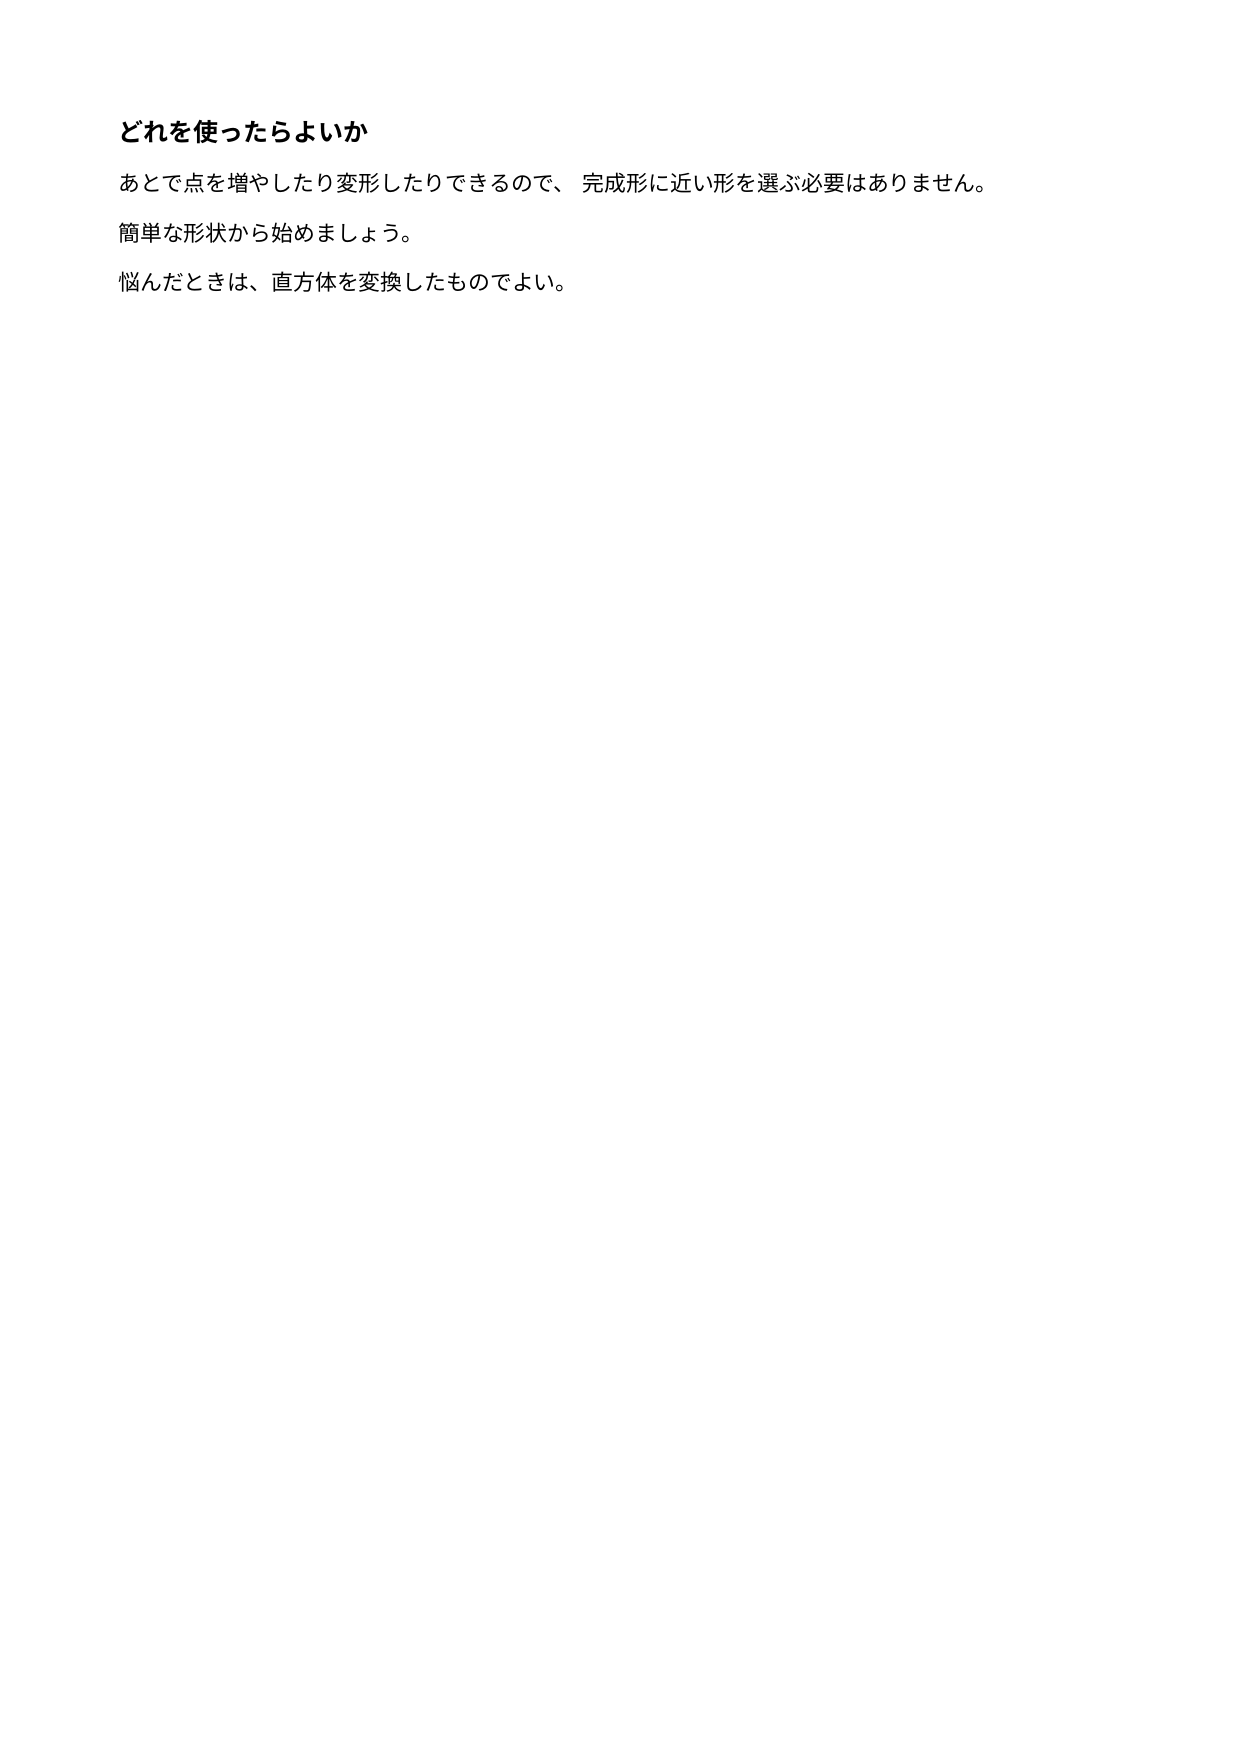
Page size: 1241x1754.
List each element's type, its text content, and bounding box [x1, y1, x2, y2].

text 悩んだときは、直方体を変換したものでよい。 [118, 270, 1122, 295]
text 簡単な形状から始めましょう。 [118, 221, 1122, 246]
text あとで点を増やしたり変形したりできるので、 完成形に近い形を選ぶ必要はありません。 [118, 172, 1122, 197]
subtitle どれを使ったらよいか [118, 118, 1122, 147]
